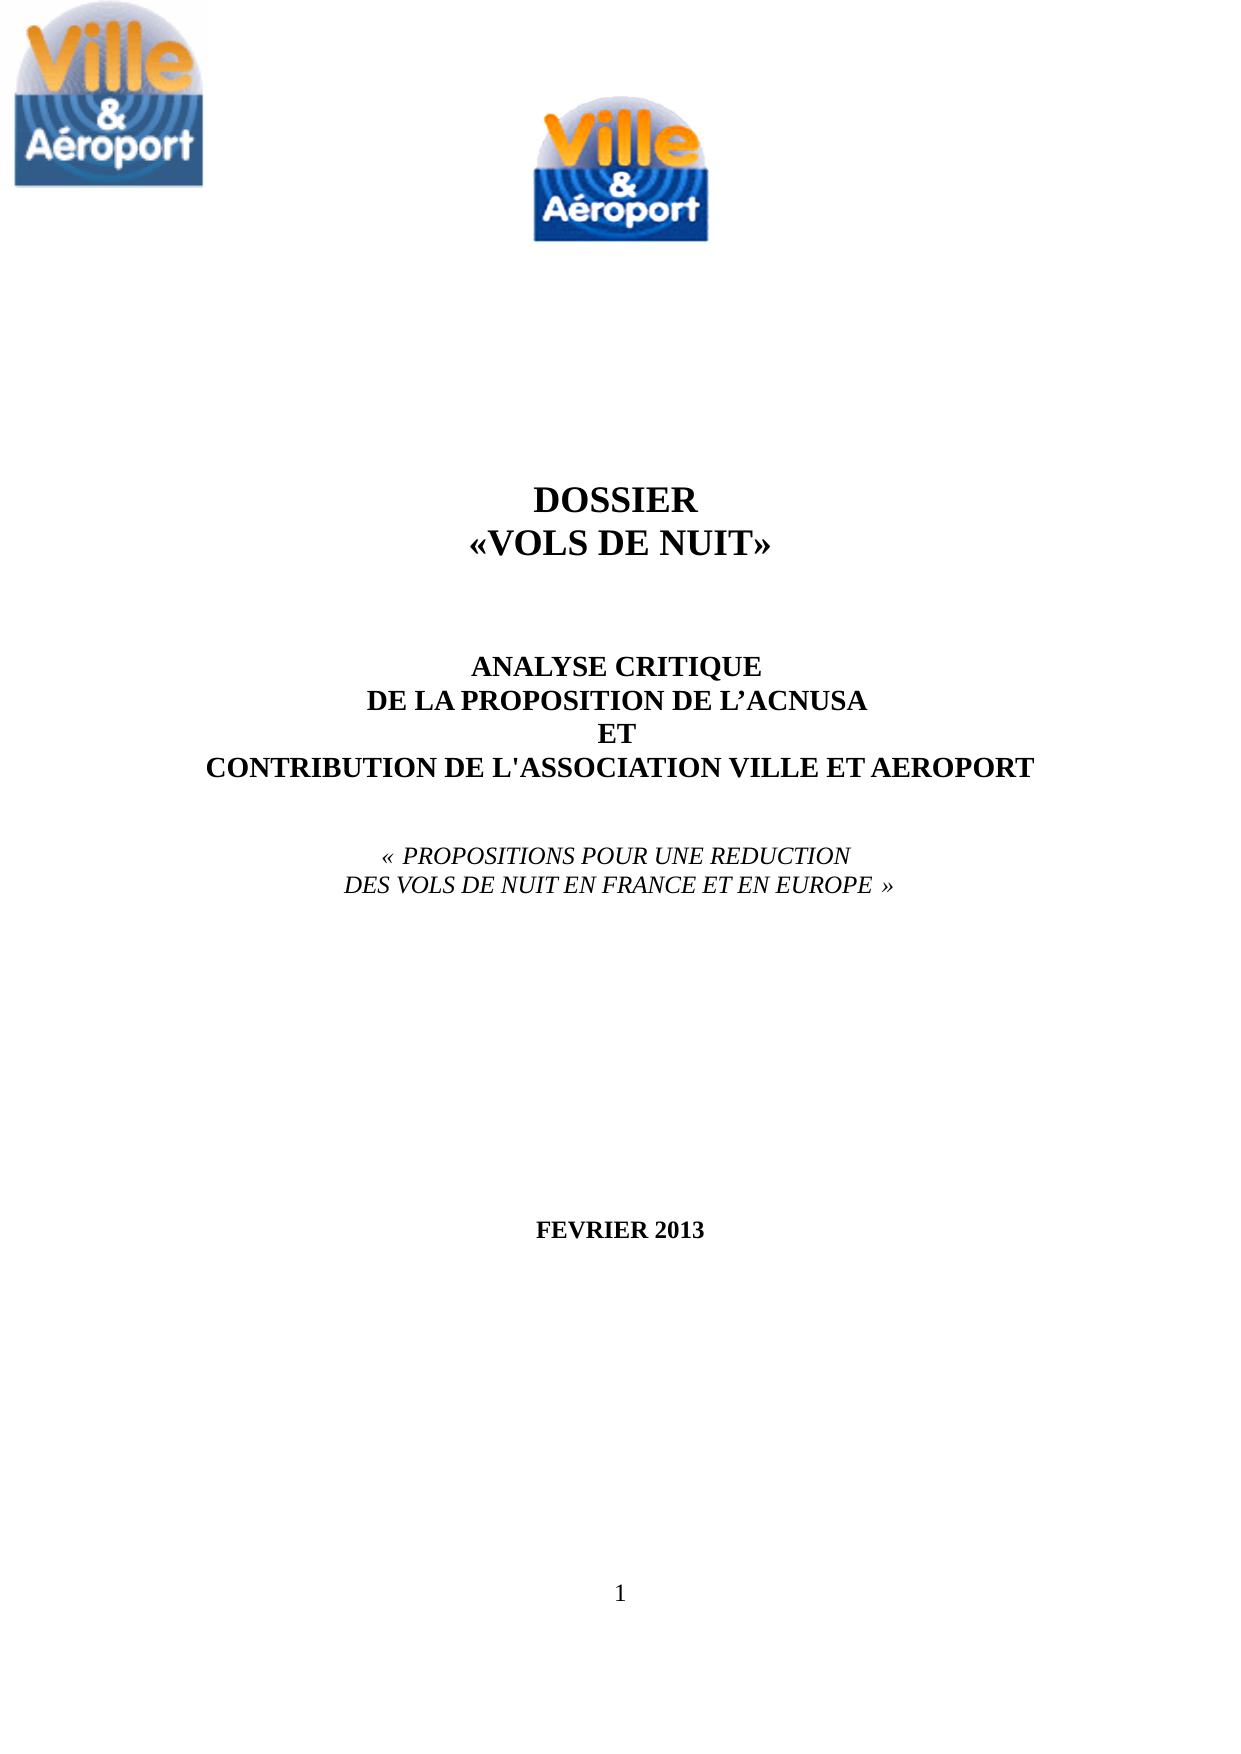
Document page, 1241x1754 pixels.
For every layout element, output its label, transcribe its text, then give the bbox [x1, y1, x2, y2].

text «VOLS DE NUIT» [148, 520, 1093, 563]
text « PROPOSITIONS POUR UNE REDUCTION [148, 841, 1093, 870]
text DE LA PROPOSITION DE L’ACNUSA [148, 683, 1093, 717]
text FEVRIER 2013 [148, 1215, 1093, 1244]
text ET [148, 717, 1093, 750]
text CONTRIBUTION DE L'ASSOCIATION VILLE ET AEROPORT [148, 750, 1093, 784]
text DES VOLS DE NUIT EN FRANCE ET EN EUROPE » [148, 870, 1093, 899]
picture [0, 0, 207, 188]
text ANALYSE CRITIQUE [148, 649, 1093, 683]
text DOSSIER [148, 477, 1093, 520]
picture [521, 86, 720, 247]
